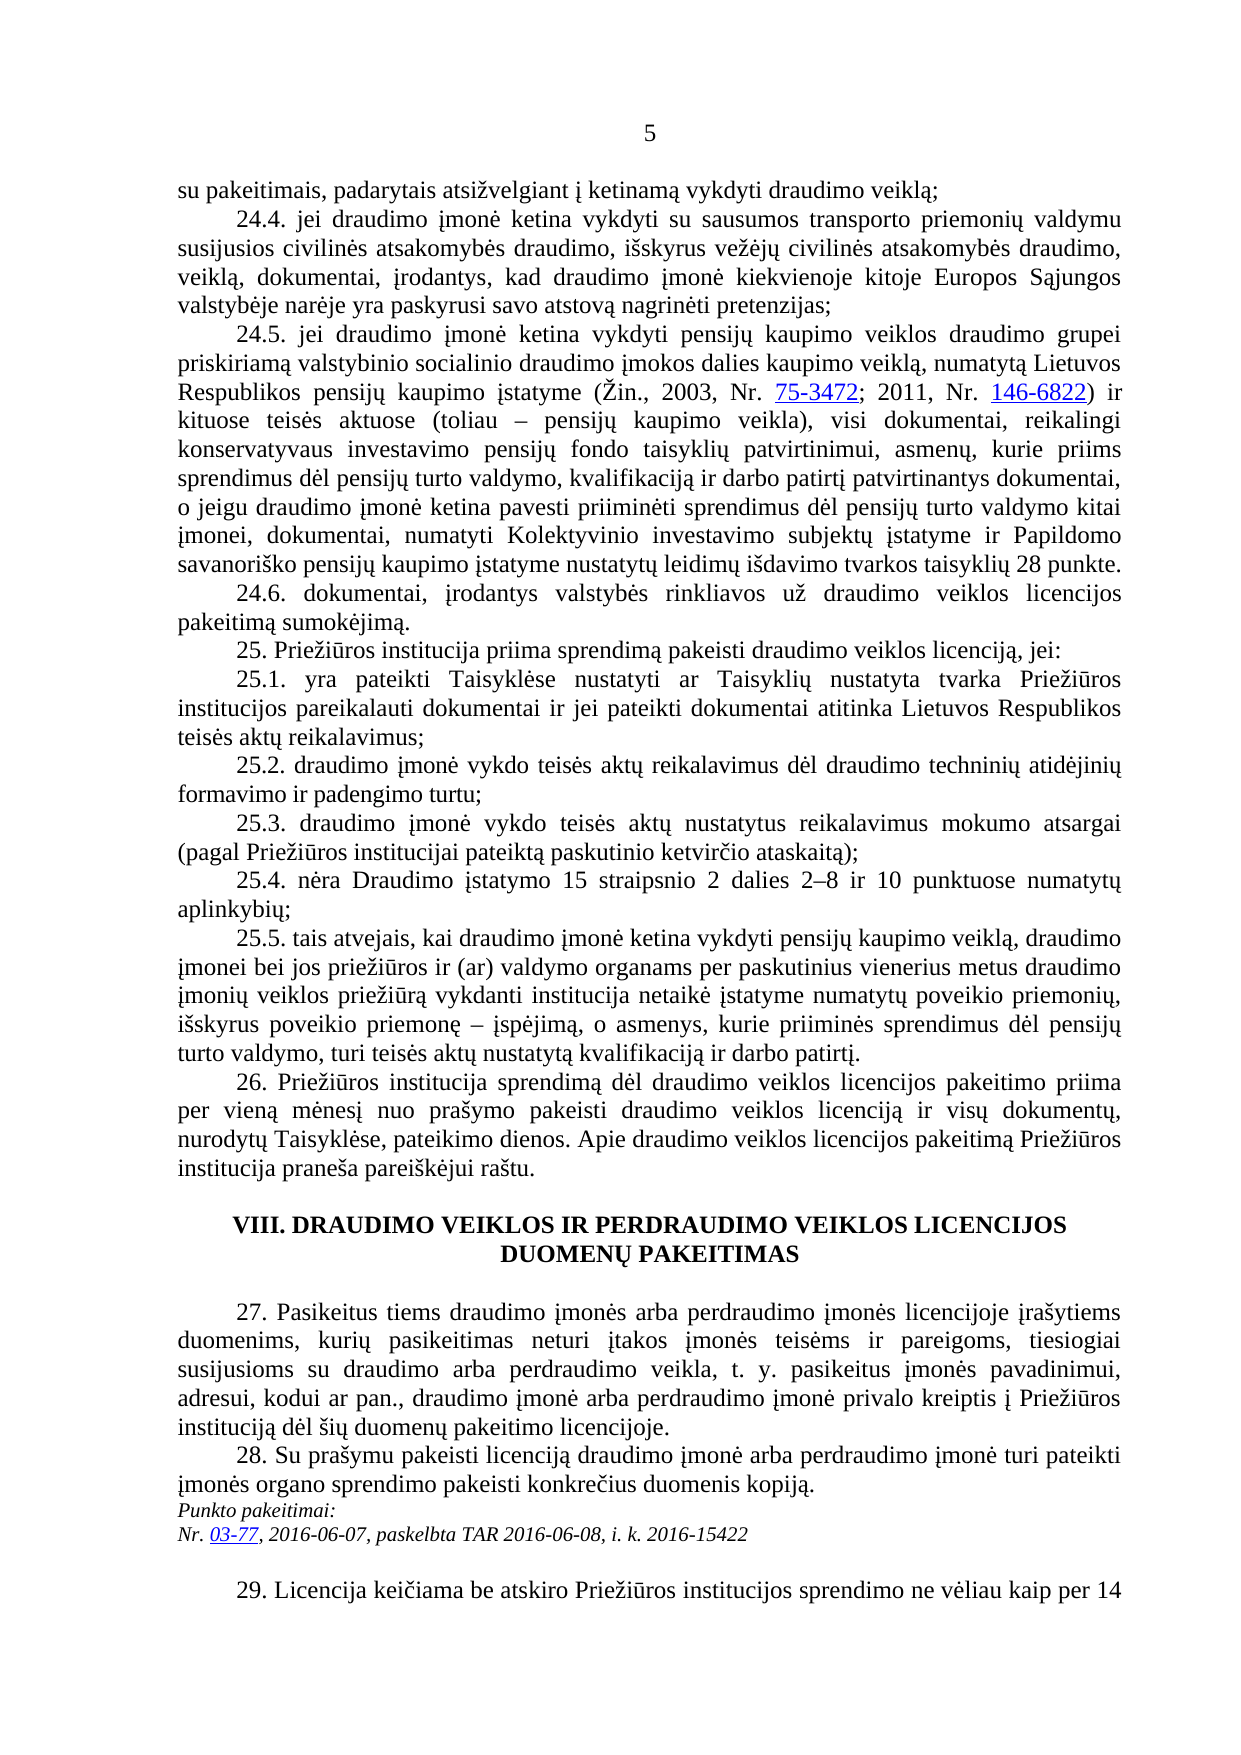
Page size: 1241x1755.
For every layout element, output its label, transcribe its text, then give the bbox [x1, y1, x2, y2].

text 27. Pasikeitus tiems draudimo įmonės arba perdraudimo įmonės licencijoje įrašytiems duomenims, kurių pasikeitimas neturi įtakos įmonės teisėms ir pareigoms, tiesiogiai susijusioms su draudimo arba perdraudimo veikla, t. y. pasikeitus įmonės pavadinimui, adresui, kodui ar pan., draudimo įmonė arba perdraudimo įmonė privalo kreiptis į Priežiūros instituciją dėl šių duomenų pakeitimo licencijoje. [177, 1297, 1122, 1441]
text 25.5. tais atvejais, kai draudimo įmonė ketina vykdyti pensijų kaupimo veiklą, draudimo įmonei bei jos priežiūros ir (ar) valdymo organams per paskutinius vienerius metus draudimo įmonių veiklos priežiūrą vykdanti institucija netaikė įstatyme numatytų poveikio priemonių, išskyrus poveikio priemonę – įspėjimą, o asmenys, kurie priiminės sprendimus dėl pensijų turto valdymo, turi teisės aktų nustatytą kvalifikaciją ir darbo patirtį. [177, 923, 1122, 1067]
text 25. Priežiūros institucija priima sprendimą pakeisti draudimo veiklos licenciją, jei: [177, 636, 1122, 664]
text 24.5. jei draudimo įmonė ketina vykdyti pensijų kaupimo veiklos draudimo grupei priskiriamą valstybinio socialinio draudimo įmokos dalies kaupimo veiklą, numatytą Lietuvos Respublikos pensijų kaupimo įstatyme (Žin., 2003, Nr. 75-3472; 2011, Nr. 146-6822) ir kituose teisės aktuose (toliau – pensijų kaupimo veikla), visi dokumentai, reikalingi konservatyvaus investavimo pensijų fondo taisyklių patvirtinimui, asmenų, kurie priims sprendimus dėl pensijų turto valdymo, kvalifikaciją ir darbo patirtį patvirtinantys dokumentai, o jeigu draudimo įmonė ketina pavesti priiminėti sprendimus dėl pensijų turto valdymo kitai įmonei, dokumentai, numatyti Kolektyvinio investavimo subjektų įstatyme ir Papildomo savanoriško pensijų kaupimo įstatyme nustatytų leidimų išdavimo tvarkos taisyklių 28 punkte. [177, 319, 1122, 578]
text VIII. DRAUDIMO VEIKLOS IR PERDRAUDIMO VEIKLOS LICENCIJOS DUOMENŲ PAKEITIMAS [177, 1211, 1122, 1268]
text 26. Priežiūros institucija sprendimą dėl draudimo veiklos licencijos pakeitimo priima per vieną mėnesį nuo prašymo pakeisti draudimo veiklos licenciją ir visų dokumentų, nurodytų Taisyklėse, pateikimo dienos. Apie draudimo veiklos licencijos pakeitimą Priežiūros institucija praneša pareiškėjui raštu. [177, 1067, 1122, 1182]
text 25.4. nėra Draudimo įstatymo 15 straipsnio 2 dalies 2–8 ir 10 punktuose numatytų aplinkybių; [177, 866, 1122, 923]
text 28. Su prašymu pakeisti licenciją draudimo įmonė arba perdraudimo įmonė turi pateikti įmonės organo sprendimo pakeisti konkrečius duomenis kopiją. [177, 1441, 1122, 1498]
text Nr. 03-77, 2016-06-07, paskelbta TAR 2016-06-08, i. k. 2016-15422 [177, 1522, 1122, 1546]
text 25.3. draudimo įmonė vykdo teisės aktų nustatytus reikalavimus mokumo atsargai (pagal Priežiūros institucijai pateiktą paskutinio ketvirčio ataskaitą); [177, 808, 1122, 866]
text Punkto pakeitimai: [177, 1498, 1122, 1522]
text 25.1. yra pateikti Taisyklėse nustatyti ar Taisyklių nustatyta tvarka Priežiūros institucijos pareikalauti dokumentai ir jei pateikti dokumentai atitinka Lietuvos Respublikos teisės aktų reikalavimus; [177, 664, 1122, 751]
text 24.4. jei draudimo įmonė ketina vykdyti su sausumos transporto priemonių valdymu susijusios civilinės atsakomybės draudimo, išskyrus vežėjų civilinės atsakomybės draudimo, veiklą, dokumentai, įrodantys, kad draudimo įmonė kiekvienoje kitoje Europos Sąjungos valstybėje narėje yra paskyrusi savo atstovą nagrinėti pretenzijas; [177, 204, 1122, 319]
text su pakeitimais, padarytais atsižvelgiant į ketinamą vykdyti draudimo veiklą; [177, 176, 1122, 204]
text 25.2. draudimo įmonė vykdo teisės aktų reikalavimus dėl draudimo techninių atidėjinių formavimo ir padengimo turtu; [177, 751, 1122, 808]
text 29. Licencija keičiama be atskiro Priežiūros institucijos sprendimo ne vėliau kaip per 14 [177, 1575, 1122, 1604]
text 24.6. dokumentai, įrodantys valstybės rinkliavos už draudimo veiklos licencijos pakeitimą sumokėjimą. [177, 578, 1122, 636]
